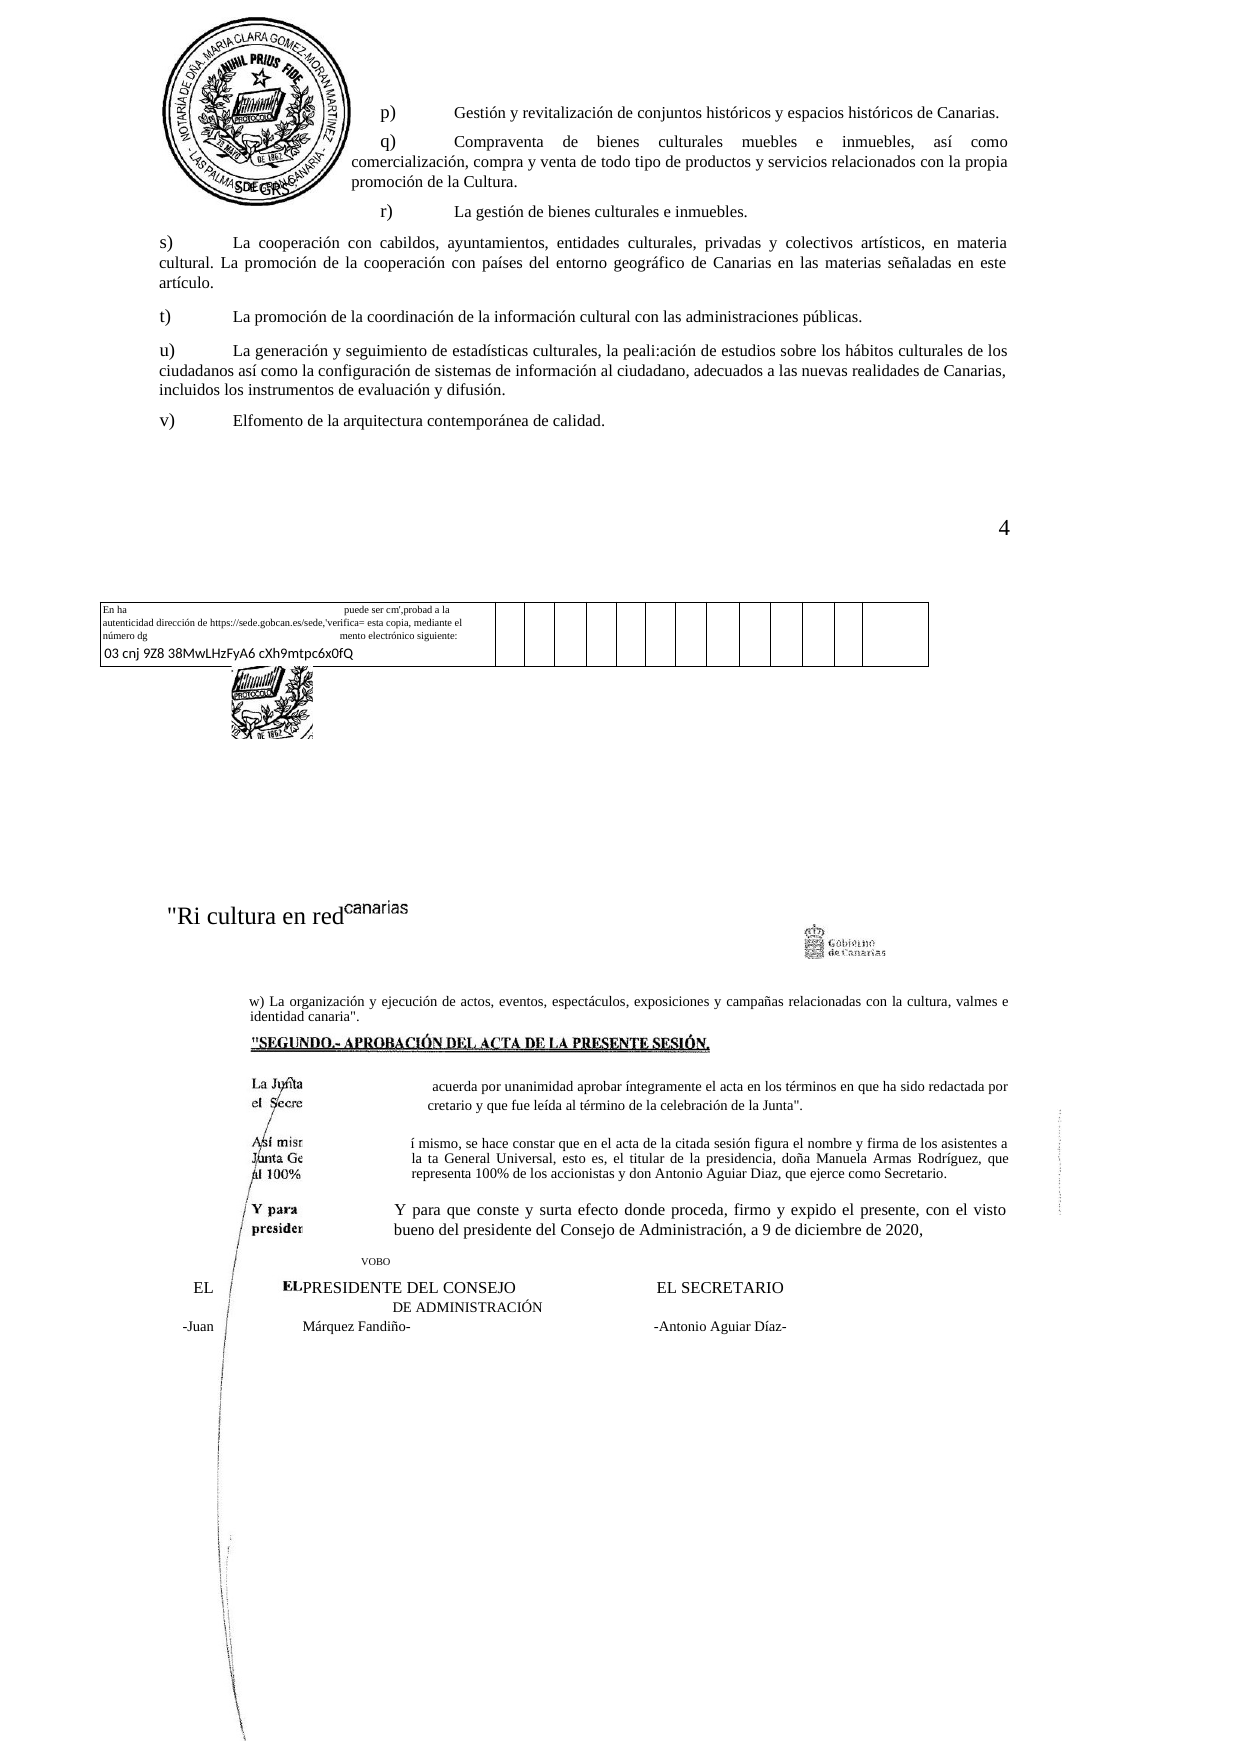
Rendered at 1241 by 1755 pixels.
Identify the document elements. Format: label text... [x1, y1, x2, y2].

table_header [555, 603, 586, 666]
table_header [835, 603, 862, 666]
table_header [617, 603, 645, 666]
list La generación y seguimiento de estadísticas culturales, la peali:ación de estudios sobre los hábitos culturales de los ciudadanos así como la configuración de sistemas de información al ciudadano, adecuados a las nuevas realidades de Canarias, incluidos los instrumentos de evaluación y difusión. [159, 339, 1008, 399]
text Márquez Fandiño- -Antonio Aguiar Díaz- [303, 1317, 1009, 1334]
table_header [803, 603, 834, 666]
text VOBO [303, 1256, 1009, 1268]
text DE ADMINISTRACIÓN [303, 1298, 1009, 1315]
text Y para que conste y surta efecto donde proceda, firmo y expido el presente, con el visto bueno del presidente del Consejo de Administración, a 9 de diciembre de 2020, [303, 1200, 1008, 1238]
list Gestión y revitalización de conjuntos históricos y espacios históricos de Canarias. [351, 101, 1008, 123]
text EL [159, 1278, 217, 1297]
list La cooperación con cabildos, ayuntamientos, entidades culturales, privadas y colectivos artísticos, en materia cultural. La promoción de la cooperación con países del entorno geográfico de Canarias en las materias señaladas en este artículo. [159, 231, 1008, 292]
table_header [676, 603, 706, 666]
list Elfomento de la arquitectura contemporánea de calidad. [159, 409, 1008, 430]
list La promoción de la coordinación de la información cultural con las administraciones públicas. [159, 305, 1008, 327]
text -Juan [159, 1317, 217, 1334]
list Compraventa de bienes culturales muebles e inmuebles, así como comercialización, compra y venta de todo tipo de productos y servicios relacionados con la propia promoción de la Cultura. [351, 130, 1008, 191]
table_header En ha puede ser cm',probad a la autenticidad dirección de https://sede.gobcan.es/sede,'verifica= esta copia, mediante el número dg mento electrónico siguiente: 03 cnj 9Z8 38MwLHzFyA6 cXh9mtpc6x0fQ [101, 603, 495, 666]
text acuerda por unanimidad aprobar íntegramente el acta en los términos en que ha sido redactada por cretario y que fue leída al término de la celebración de la Junta". [303, 1078, 1009, 1114]
table_header [525, 603, 554, 666]
table_header [496, 603, 524, 666]
table_header [587, 603, 616, 666]
table_header [740, 603, 770, 666]
table_header [863, 603, 928, 666]
table_header [707, 603, 739, 666]
list La gestión de bienes culturales e inmuebles. [159, 200, 1008, 222]
text PRESIDENTE DEL CONSEJO EL SECRETARIO [303, 1278, 1009, 1297]
text 4 [159, 514, 1009, 540]
subtitle "Ri cultura en red [159, 901, 1009, 958]
text w) La organización y ejecución de actos, eventos, espectáculos, exposiciones y campañas relacionadas con la cultura, valmes e identidad canaria". [249, 994, 1009, 1025]
text í mismo, se hace constar que en el acta de la citada sesión figura el nombre y firma de los asistentes a la ta General Universal, esto es, el titular de la presidencia, doña Manuela Armas Rodríguez, que representa 100% de los accionistas y don Antonio Aguiar Diaz, que ejerce como Secretario. [303, 1136, 1009, 1181]
table_header [646, 603, 675, 666]
table_header [771, 603, 802, 666]
